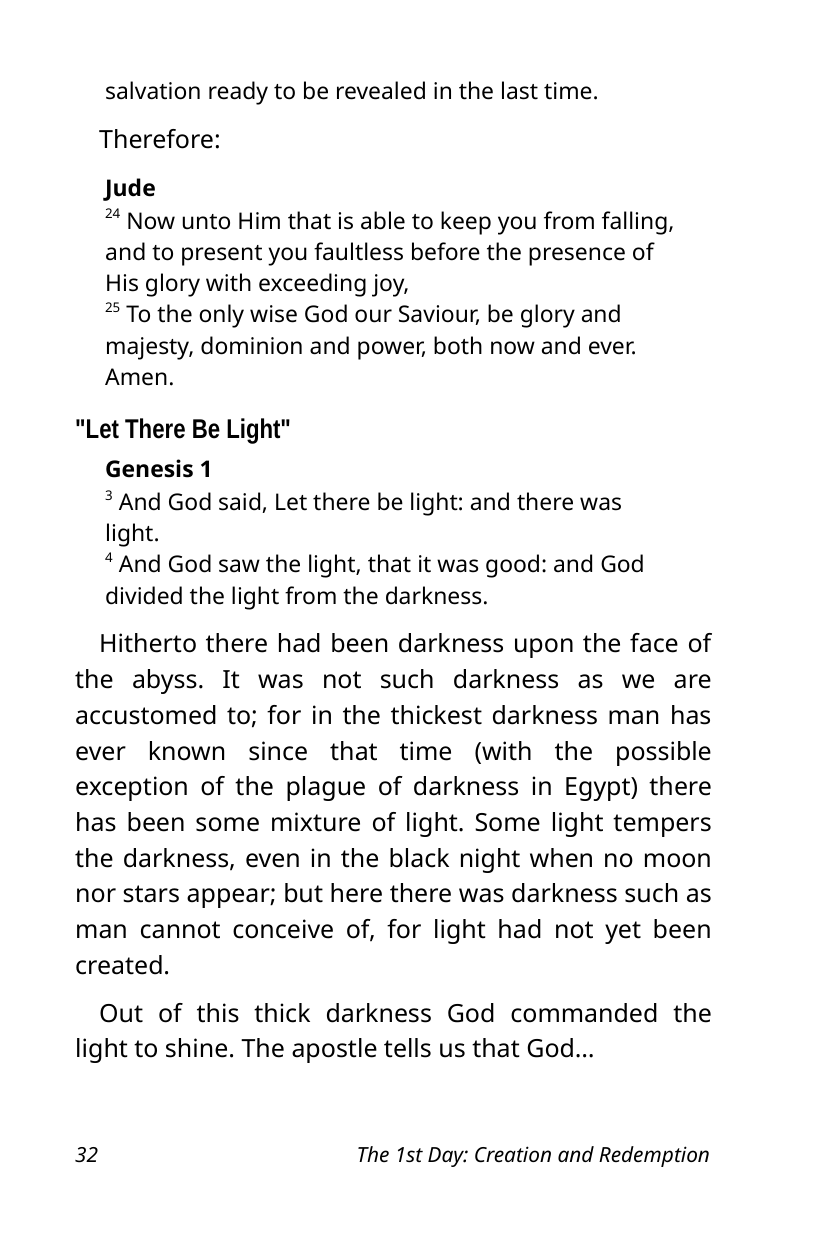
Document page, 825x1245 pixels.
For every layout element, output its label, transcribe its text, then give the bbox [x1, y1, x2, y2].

text Therefore: [75, 121, 712, 155]
text salvation ready to be revealed in the last time. [105, 75, 682, 106]
text Out of this thick darkness God commanded the light to shine. The apostle tells us that God… [75, 995, 712, 1065]
text Hitherto there had been darkness upon the face of the abyss. It was not such darkness as we are accustomed to; for in the thickest darkness man has ever known since that time (with the possible exception of the plague of darkness in Egypt) there has been some mixture of light. Some light tempers the darkness, even in the black night when no moon nor stars appear; but here there was darkness such as man cannot conceive of, for light had not yet been created. [75, 626, 712, 982]
text 24 Now unto Him that is able to keep you from falling, and to present you faultless before the presence of His glory with exceeding joy, [105, 205, 682, 298]
subtitle "Let There Be Light" [75, 413, 712, 444]
text 4 And God saw the light, that it was good: and God divided the light from the darkness. [105, 548, 682, 611]
text 25 To the only wise God our Saviour, be glory and majesty, dominion and power, both now and ever. Amen. [105, 298, 682, 392]
text Genesis 1 [105, 453, 712, 484]
text Jude [105, 172, 712, 203]
text 3 And God said, Let there be light: and there was light. [105, 486, 682, 548]
